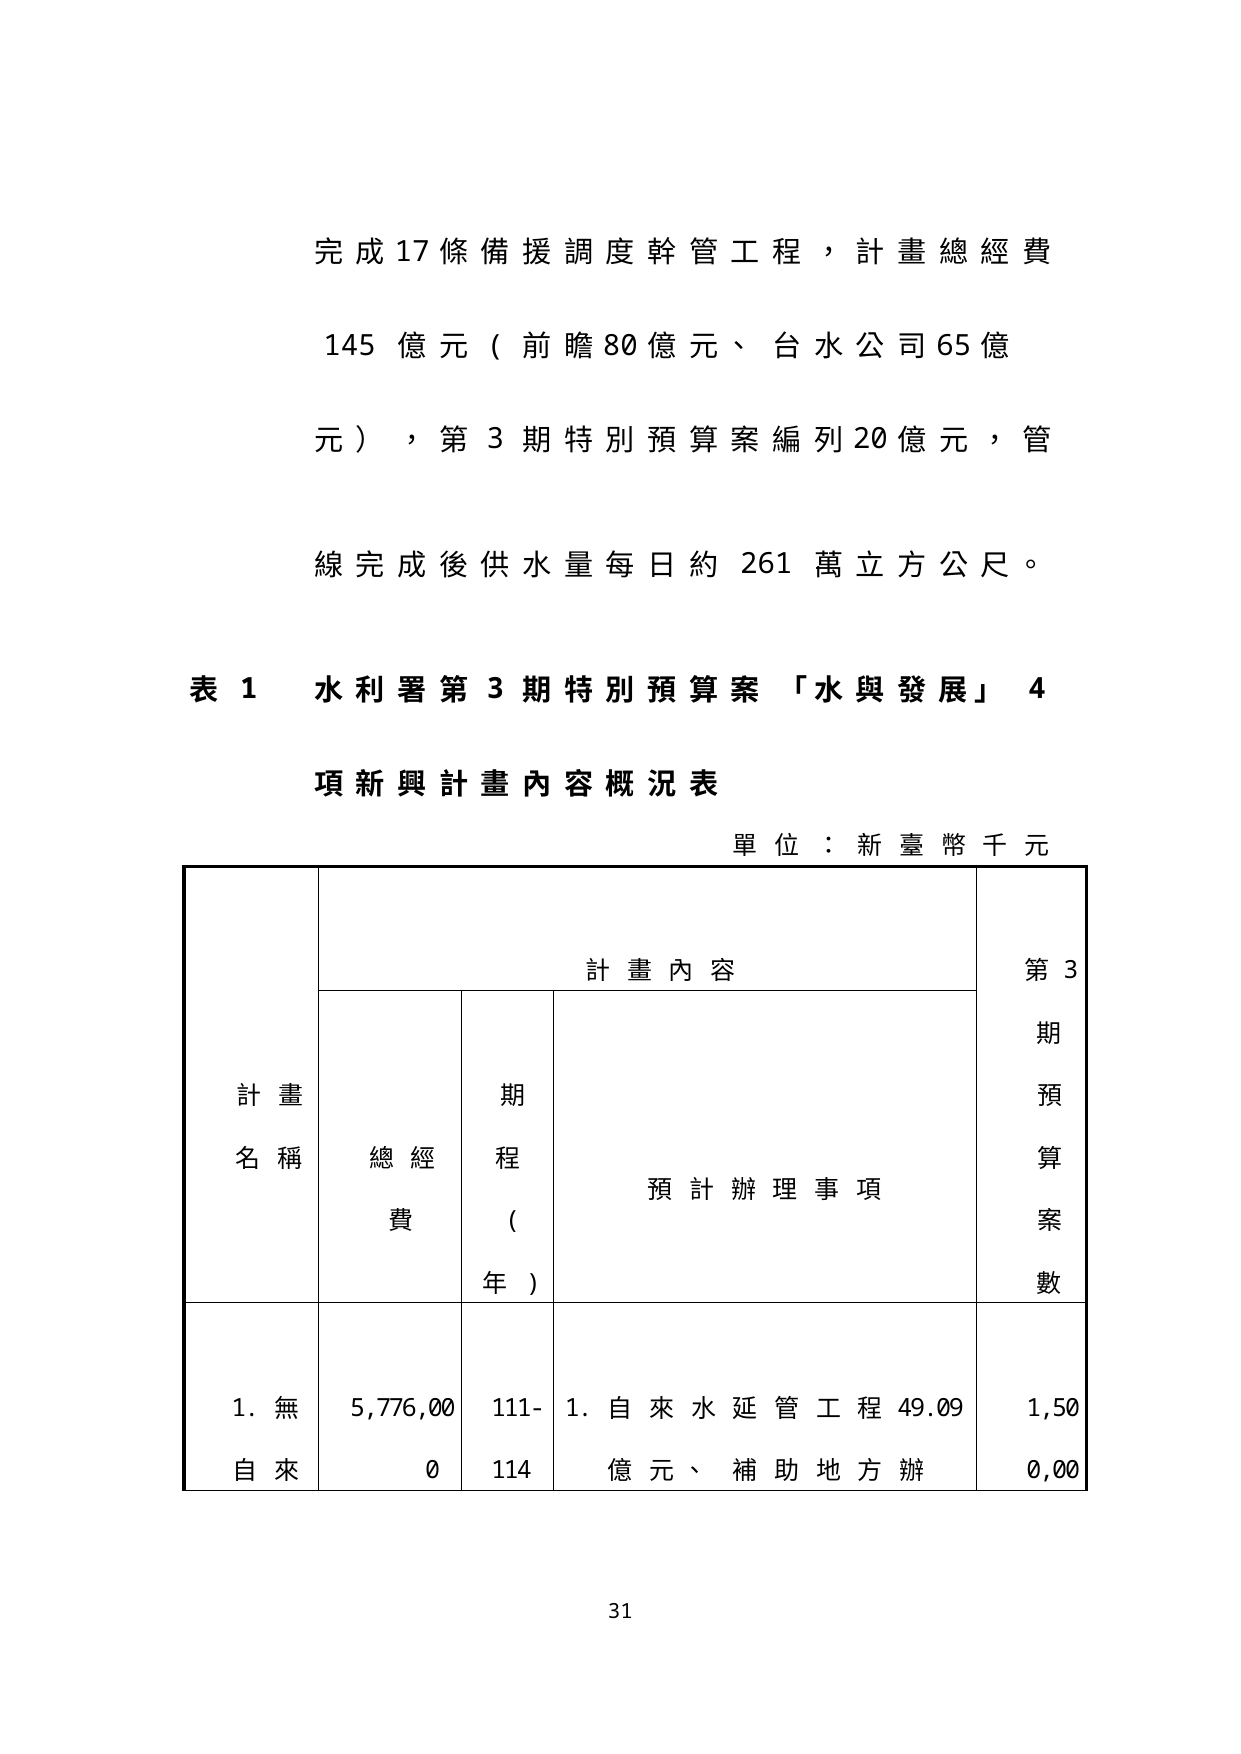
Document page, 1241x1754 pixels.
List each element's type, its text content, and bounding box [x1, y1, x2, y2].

table_cell 5,776,000 [319, 1303, 461, 1490]
text 4.備援調度幹管工程計畫(110至114年)：完成17條備援調度幹管工程，計畫總經費145億元(前瞻80億元、台水公司65億元），第3期特別預算案編列20億元，管線完成後供水量每日約261萬立方公尺。 [271, 177, 1058, 615]
table_cell 1.無自來 [186, 1303, 318, 1490]
table_cell 111-114 [462, 1303, 553, 1490]
table_cell 期程(年) [462, 991, 553, 1302]
table_cell 總經費 [319, 991, 461, 1302]
text 表1 水利署第3期特別預算案「水與發展」4項新興計畫內容概況表 [183, 615, 1058, 802]
table_cell 預計辦理事項 [554, 991, 976, 1302]
table_header 計畫內容 [319, 868, 976, 990]
text 單位：新臺幣千元 [183, 802, 1058, 865]
table_cell 1.自來水延管工程49.09億元、補助地方辦 [554, 1303, 976, 1490]
table_cell 1,500,00 [977, 1303, 1085, 1490]
table_header 第3期 預算案數 [977, 868, 1085, 1302]
table_header 計畫名稱 [186, 868, 318, 1302]
